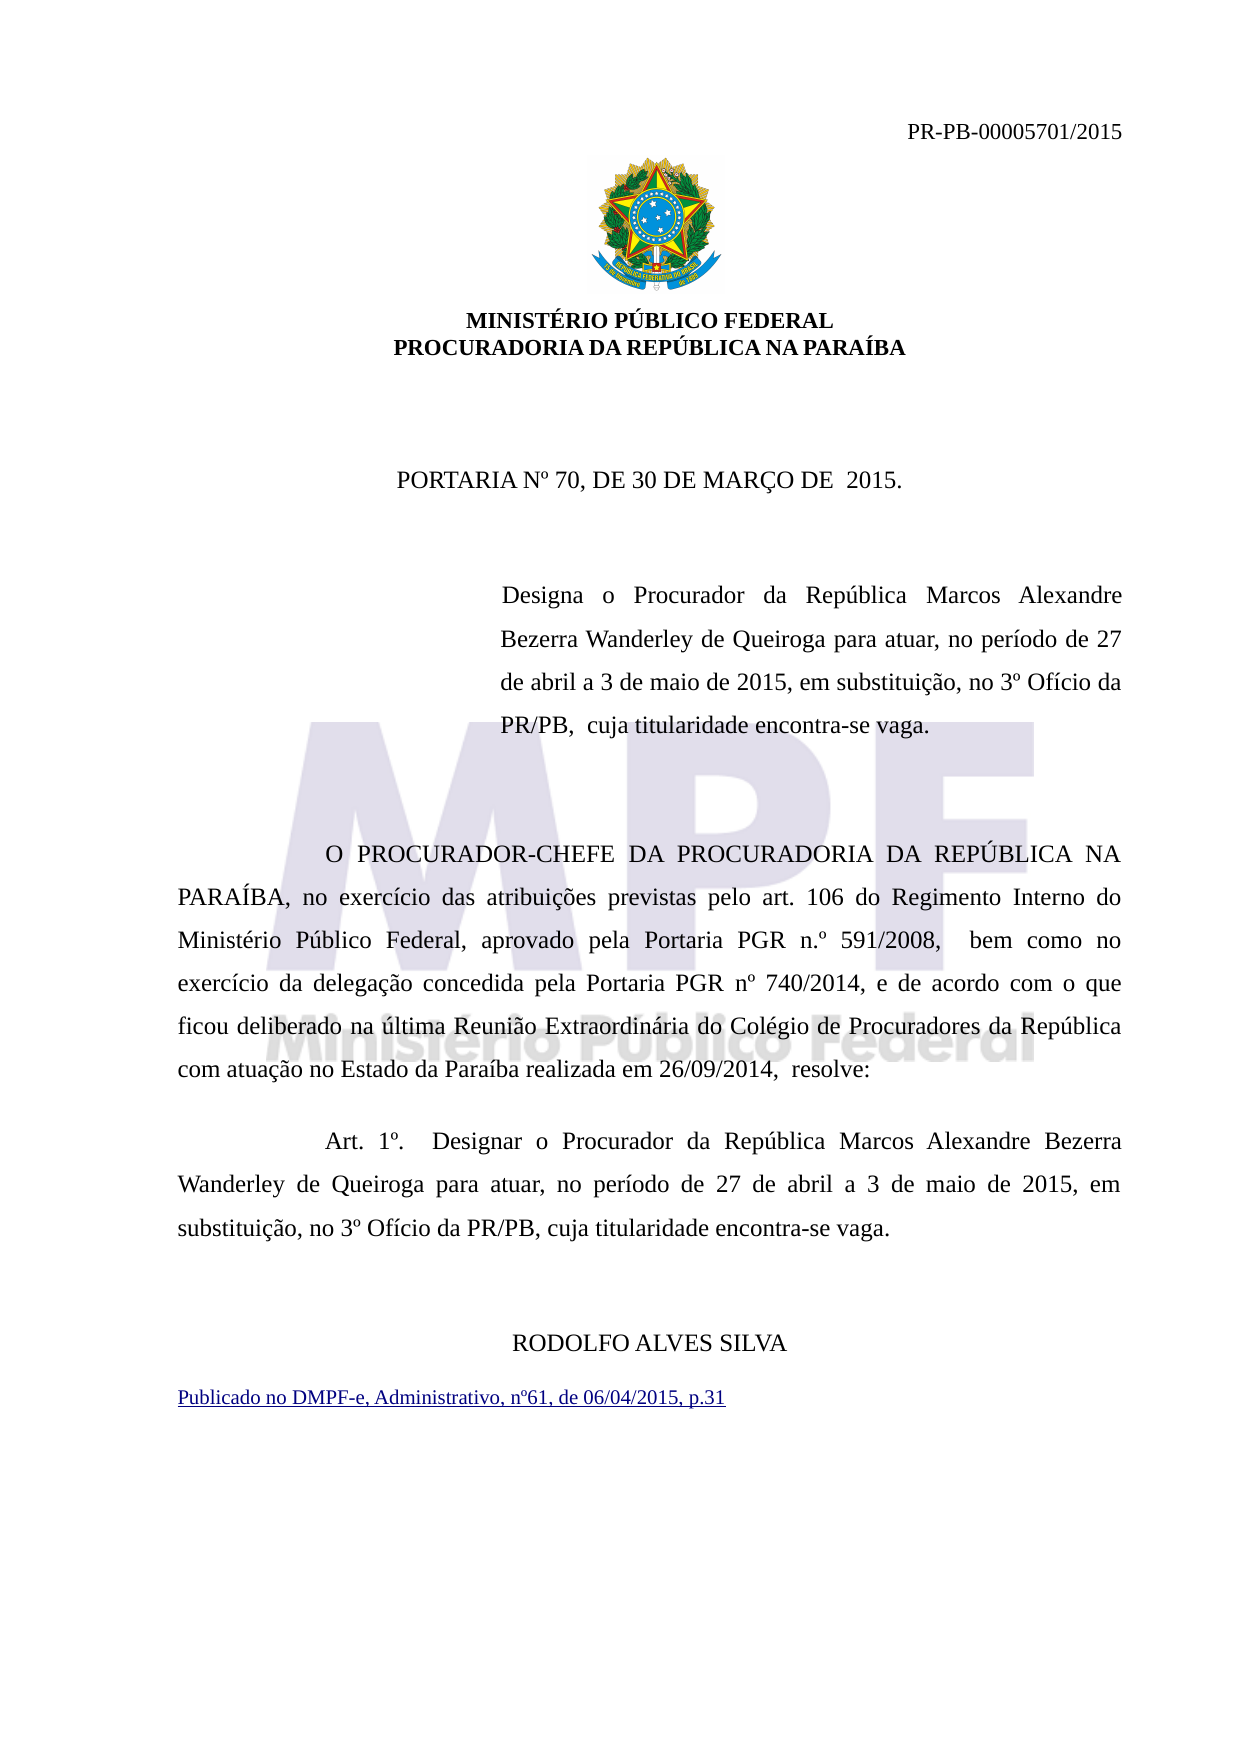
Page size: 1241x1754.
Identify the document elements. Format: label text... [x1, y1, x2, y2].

text MINISTÉRIO PÚBLICO FEDERAL [177, 307, 1122, 334]
text PROCURADORIA DA REPÚBLICA NA PARAÍBA [177, 334, 1122, 360]
text Art. 1º. Designar o Procurador da República Marcos Alexandre Bezerra Wanderley de Queiroga para atuar, no período de 27 de abril a 3 de maio de 2015, em substituição, no 3º Ofício da PR/PB, cuja titularidade encontra-se vaga. [177, 1126, 1122, 1241]
text RODOLFO ALVES SILVA [177, 1328, 1122, 1356]
picture [266, 722, 1034, 839]
picture [587, 155, 726, 294]
text O PROCURADOR-CHEFE DA PROCURADORIA DA REPÚBLICA NA PARAÍBA, no exercício das atribuições previstas pelo art. 106 do Regimento Interno do Ministério Público Federal, aprovado pela Portaria PGR n.º 591/2008, bem como no exercício da delegação concedida pela Portaria PGR nº 740/2014, e de acordo com o que ficou deliberado na última Reunião Extraordinária do Colégio de Procuradores da República com atuação no Estado da Paraíba realizada em 26/09/2014, resolve: [177, 839, 1122, 1083]
text PORTARIA Nº 70, DE 30 DE MARÇO DE 2015. [177, 466, 1122, 494]
text Publicado no DMPF-e, Administrativo, nº61, de 06/04/2015, p.31 [177, 1385, 1122, 1409]
text PR-PB-00005701/2015 [177, 118, 1122, 144]
text Designa o Procurador da República Marcos Alexandre Bezerra Wanderley de Queiroga para atuar, no período de 27 de abril a 3 de maio de 2015, em substituição, no 3º Ofício da PR/PB, cuja titularidade encontra-se vaga. [500, 581, 1122, 739]
